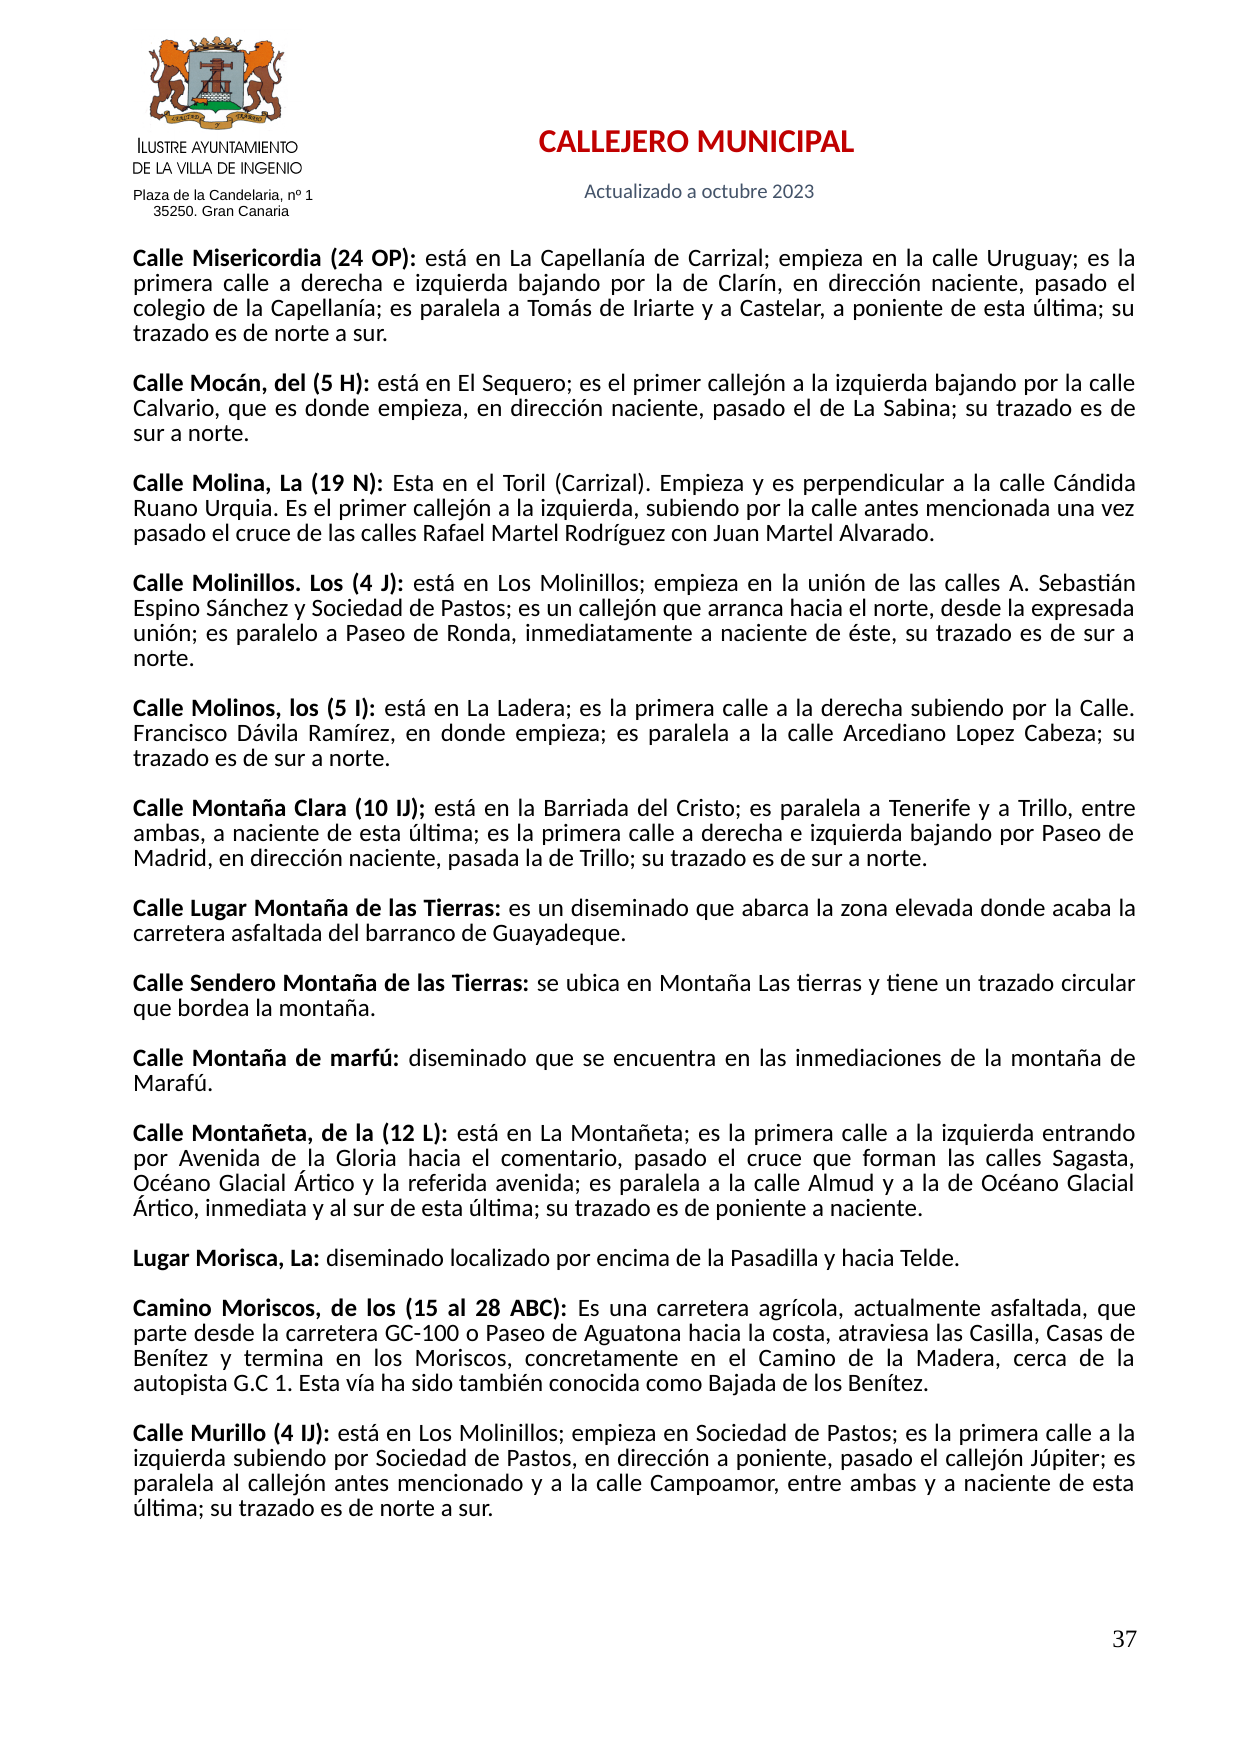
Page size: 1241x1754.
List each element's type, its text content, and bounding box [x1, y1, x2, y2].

text Calle Sendero Montaña de las Tierras: se ubica en Montaña Las tierras y tiene un trazado circular que bordea la montaña. [133, 972, 1137, 1022]
text Calle Montaña de marfú: diseminado que se encuentra en las inmediaciones de la montaña de Marafú. [133, 1047, 1137, 1097]
text Calle Misericordia (24 OP): está en La Capellanía de Carrizal; empieza en la calle Uruguay; es la primera calle a derecha e izquierda bajando por la de Clarín, en dirección naciente, pasado el colegio de la Capellanía; es paralela a Tomás de Iriarte y a Castelar, a poniente de esta última; su trazado es de norte a sur. [133, 247, 1137, 347]
text Calle Montaña Clara (10 IJ); está en la Barriada del Cristo; es paralela a Tenerife y a Trillo, entre ambas, a naciente de esta última; es la primera calle a derecha e izquierda bajando por Paseo de Madrid, en dirección naciente, pasada la de Trillo; su trazado es de sur a norte. [133, 797, 1137, 872]
text Calle Molinillos. Los (4 J): está en Los Molinillos; empieza en la unión de las calles A. Sebastián Espino Sánchez y Sociedad de Pastos; es un callejón que arranca hacia el norte, desde la expresada unión; es paralelo a Paseo de Ronda, inmediatamente a naciente de éste, su trazado es de sur a norte. [133, 572, 1137, 672]
text Calle Mocán, del (5 H): está en El Sequero; es el primer callejón a la izquierda bajando por la calle Calvario, que es donde empieza, en dirección naciente, pasado el de La Sabina; su trazado es de sur a norte. [133, 372, 1137, 447]
text Calle Murillo (4 IJ): está en Los Molinillos; empieza en Sociedad de Pastos; es la primera calle a la izquierda subiendo por Sociedad de Pastos, en dirección a poniente, pasado el callejón Júpiter; es paralela al callejón antes mencionado y a la calle Campoamor, entre ambas y a naciente de esta última; su trazado es de norte a sur. [133, 1422, 1137, 1522]
text Lugar Morisca, La: diseminado localizado por encima de la Pasadilla y hacia Telde. [133, 1247, 1137, 1272]
text Calle Molina, La (19 N): Esta en el Toril (Carrizal). Empieza y es perpendicular a la calle Cándida Ruano Urquia. Es el primer callejón a la izquierda, subiendo por la calle antes mencionada una vez pasado el cruce de las calles Rafael Martel Rodríguez con Juan Martel Alvarado. [133, 472, 1137, 547]
picture [132, 29, 302, 174]
text Calle Montañeta, de la (12 L): está en La Montañeta; es la primera calle a la izquierda entrando por Avenida de la Gloria hacia el comentario, pasado el cruce que forman las calles Sagasta, Océano Glacial Ártico y la referida avenida; es paralela a la calle Almud y a la de Océano Glacial Ártico, inmediata y al sur de esta última; su trazado es de poniente a naciente. [133, 1122, 1137, 1222]
text Calle Lugar Montaña de las Tierras: es un diseminado que abarca la zona elevada donde acaba la carretera asfaltada del barranco de Guayadeque. [133, 897, 1137, 947]
text Camino Moriscos, de los (15 al 28 ABC): Es una carretera agrícola, actualmente asfaltada, que parte desde la carretera GC-100 o Paseo de Aguatona hacia la costa, atraviesa las Casilla, Casas de Benítez y termina en los Moriscos, concretamente en el Camino de la Madera, cerca de la autopista G.C 1. Esta vía ha sido también conocida como Bajada de los Benítez. [133, 1297, 1137, 1397]
text Calle Molinos, los (5 I): está en La Ladera; es la primera calle a la derecha subiendo por la Calle. Francisco Dávila Ramírez, en donde empieza; es paralela a la calle Arcediano Lopez Cabeza; su trazado es de sur a norte. [133, 697, 1137, 772]
